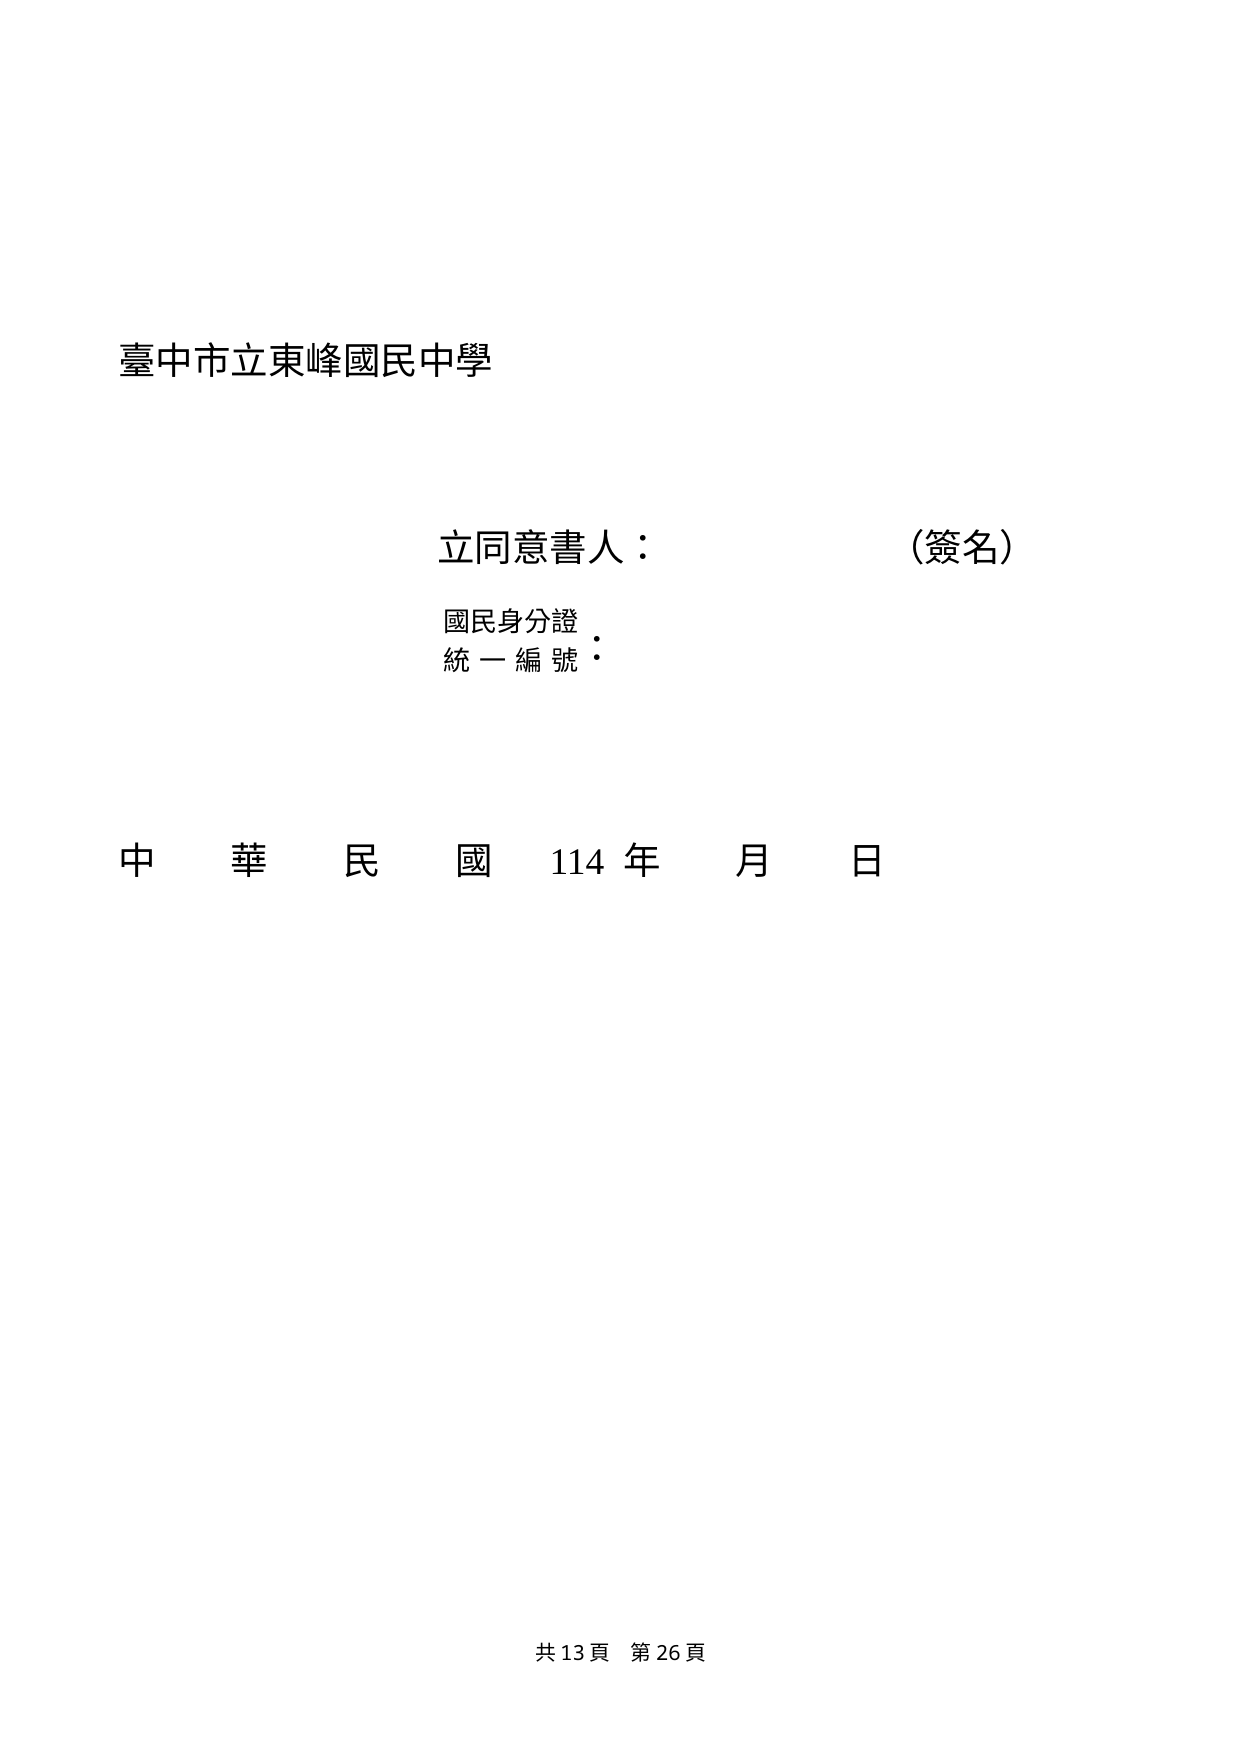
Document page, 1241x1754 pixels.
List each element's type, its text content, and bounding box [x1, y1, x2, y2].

text 中 華 民 國 114 年 月 日 [118, 816, 1122, 879]
text 立同意書人： （簽名） [118, 504, 1122, 566]
text 臺中市立東峰國民中學 [118, 316, 1122, 379]
text 國民身分證統一編號： [118, 566, 1122, 691]
